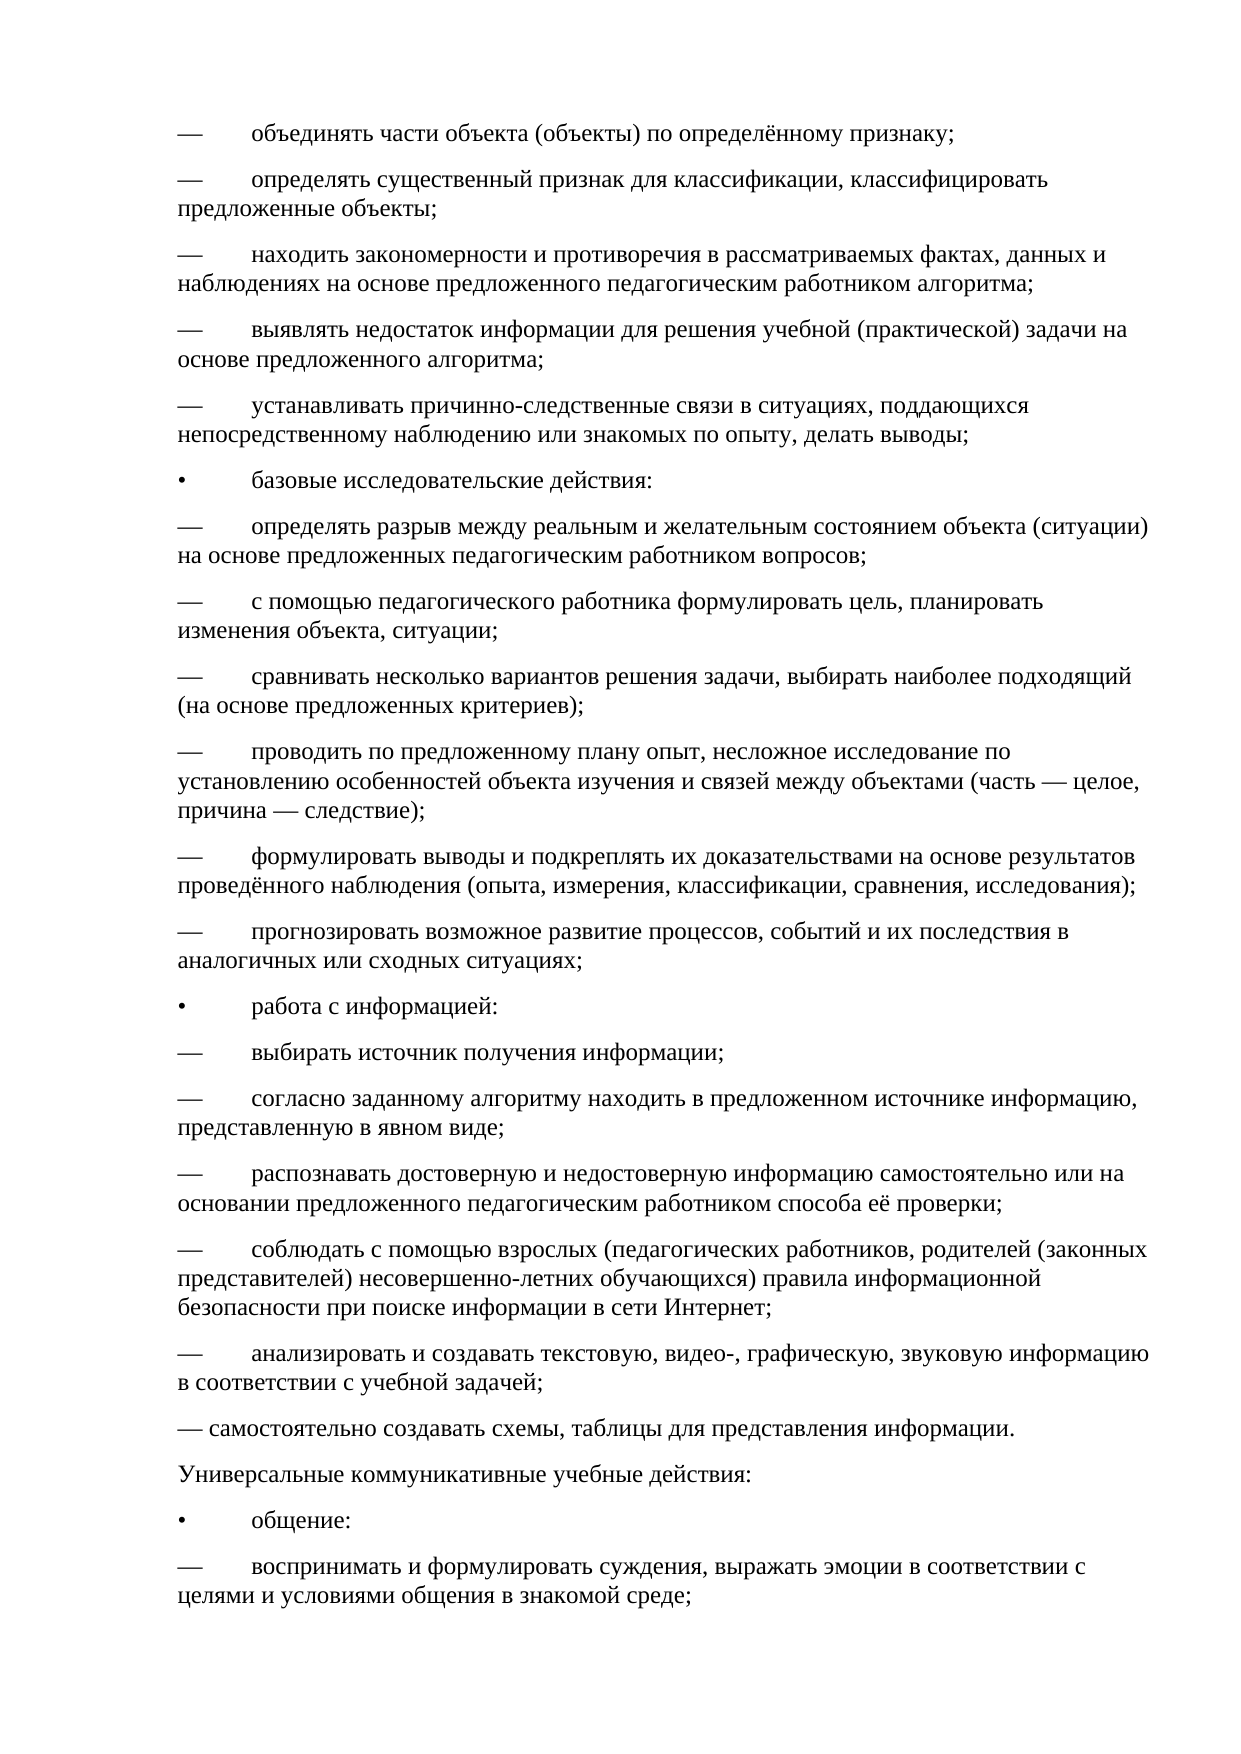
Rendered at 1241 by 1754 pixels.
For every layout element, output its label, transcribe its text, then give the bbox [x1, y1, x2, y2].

text — выбирать источник получения информации; [177, 1037, 1152, 1066]
text — самостоятельно создавать схемы, таблицы для представления информации. [177, 1413, 1152, 1442]
text — с помощью педагогического работника формулировать цель, планировать изменения объекта, ситуации; [177, 586, 1152, 644]
text — соблюдать с помощью взрослых (педагогических работников, родителей (законных представителей) несовершенно-летних обучающихся) правила информационной безопасности при поиске информации в сети Интернет; [177, 1234, 1152, 1321]
text — анализировать и создавать текстовую, видео-, графическую, звуковую информацию в соответствии с учебной задачей; [177, 1338, 1152, 1396]
text • общение: [177, 1505, 1152, 1534]
text — распознавать достоверную и недостоверную информацию самостоятельно или на основании предложенного педагогическим работником способа её проверки; [177, 1158, 1152, 1216]
text — согласно заданному алгоритму находить в предложенном источнике информацию, представленную в явном виде; [177, 1083, 1152, 1141]
text — устанавливать причинно-следственные связи в ситуациях, поддающихся непосредственному наблюдению или знакомых по опыту, делать выводы; [177, 390, 1152, 448]
text — находить закономерности и противоречия в рассматриваемых фактах, данных и наблюдениях на основе предложенного педагогическим работником алгоритма; [177, 239, 1152, 297]
text • базовые исследовательские действия: [177, 465, 1152, 494]
text — определять существенный признак для классификации, классифицировать предложенные объекты; [177, 164, 1152, 222]
text — формулировать выводы и подкреплять их доказательствами на основе результатов проведённого наблюдения (опыта, измерения, классификации, сравнения, исследования); [177, 841, 1152, 899]
text — воспринимать и формулировать суждения, выражать эмоции в соответствии с целями и условиями общения в знакомой среде; [177, 1551, 1152, 1609]
text — проводить по предложенному плану опыт, несложное исследование по установлению особенностей объекта изучения и связей между объектами (часть — целое, причина — следствие); [177, 736, 1152, 824]
text Универсальные коммуникативные учебные действия: [177, 1459, 1152, 1488]
text • работа с информацией: [177, 991, 1152, 1020]
text — сравнивать несколько вариантов решения задачи, выбирать наиболее подходящий (на основе предложенных критериев); [177, 661, 1152, 719]
text — определять разрыв между реальным и желательным состоянием объекта (ситуации) на основе предложенных педагогическим работником вопросов; [177, 511, 1152, 569]
text — выявлять недостаток информации для решения учебной (практической) задачи на основе предложенного алгоритма; [177, 314, 1152, 372]
text — прогнозировать возможное развитие процессов, событий и их последствия в аналогичных или сходных ситуациях; [177, 916, 1152, 974]
text — объединять части объекта (объекты) по определённому признаку; [177, 118, 1152, 147]
